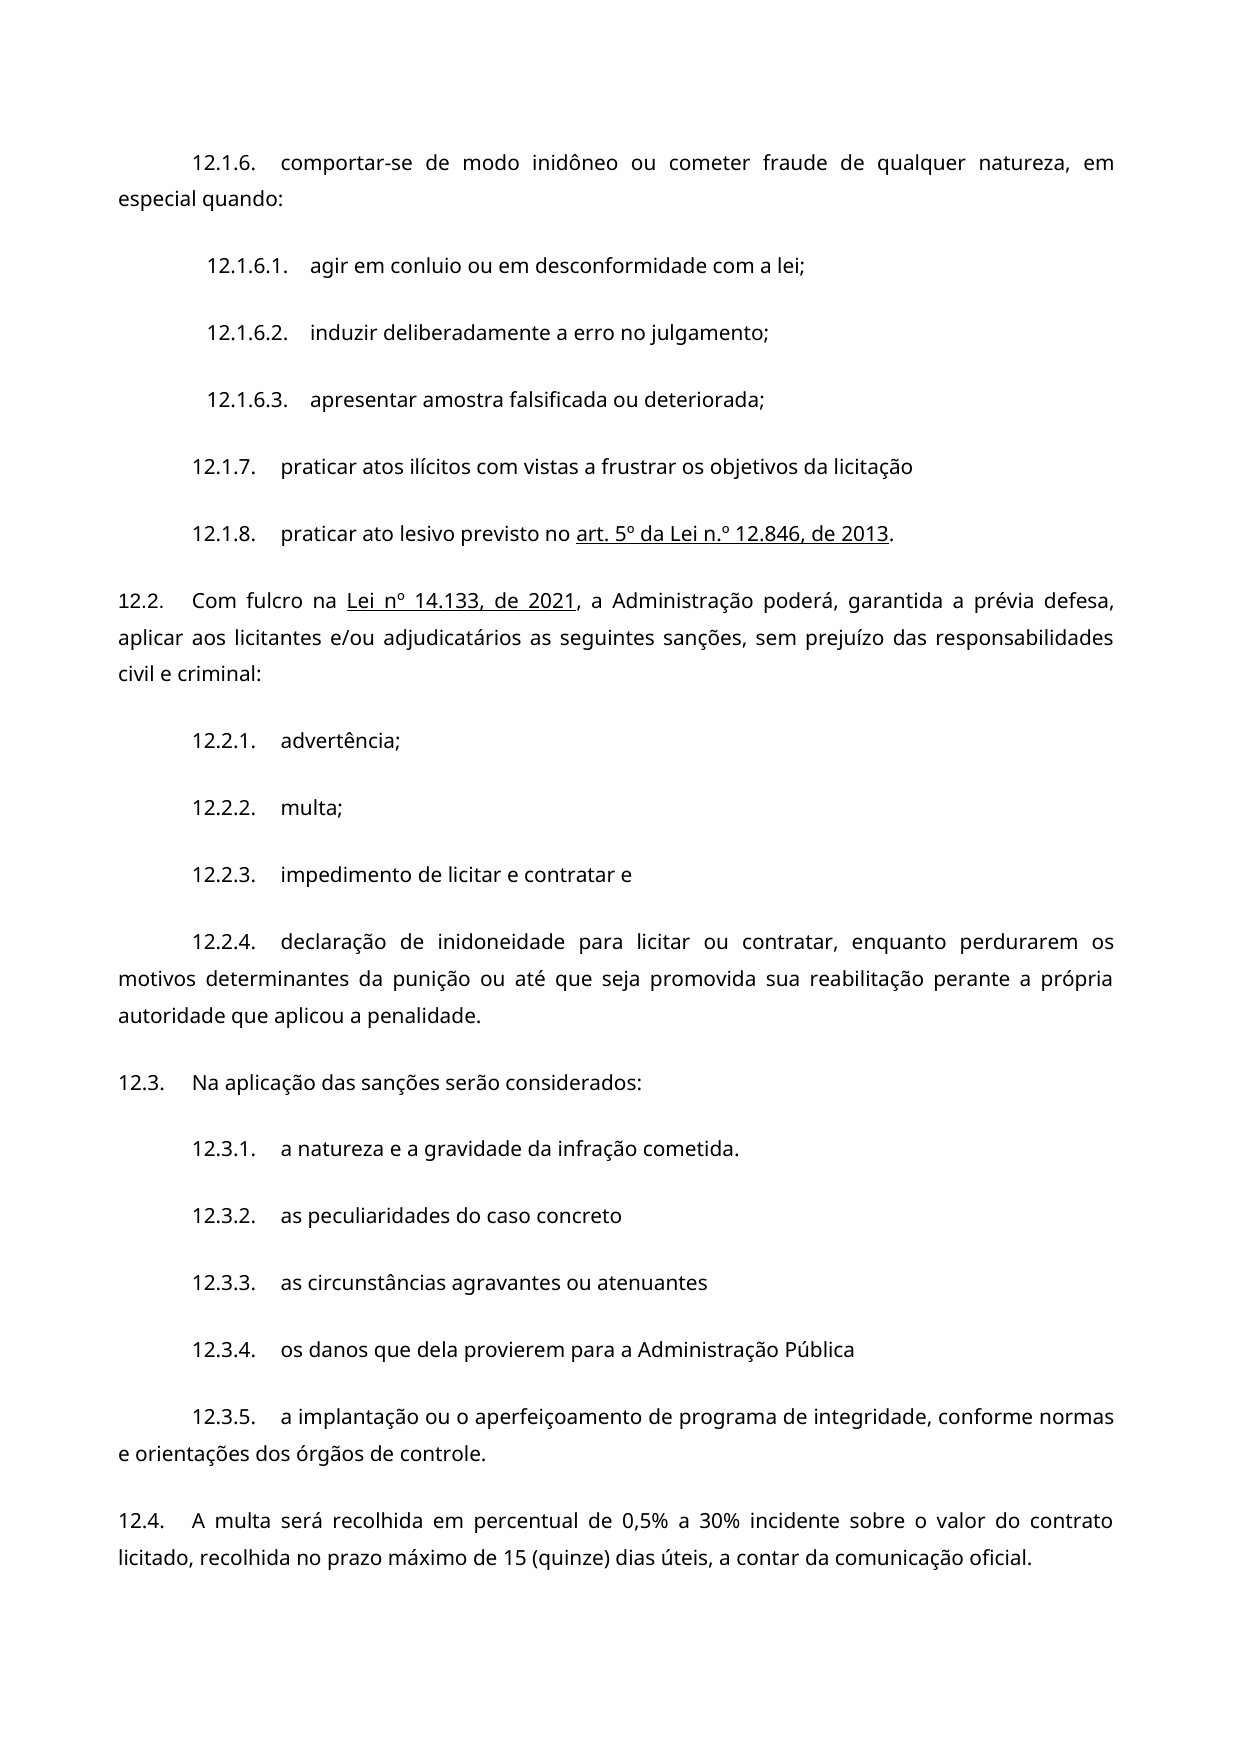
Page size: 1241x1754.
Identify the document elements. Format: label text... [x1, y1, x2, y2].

list a implantação ou o aperfeiçoamento de programa de integridade, conforme normas e orientações dos órgãos de controle. [118, 1402, 1115, 1467]
list multa; [118, 793, 1115, 822]
list advertência; [118, 726, 1115, 755]
list Na aplicação das sanções serão considerados: [118, 1068, 1115, 1096]
list os danos que dela provierem para a Administração Pública [118, 1335, 1115, 1364]
list praticar atos ilícitos com vistas a frustrar os objetivos da licitação [118, 452, 1115, 481]
list induzir deliberadamente a erro no julgamento; [118, 318, 1115, 347]
list Com fulcro na Lei nº 14.133, de 2021, a Administração poderá, garantida a prévia defesa, aplicar aos licitantes e/ou adjudicatários as seguintes sanções, sem prejuízo das responsabilidades civil e criminal: [118, 586, 1115, 688]
list as circunstâncias agravantes ou atenuantes [118, 1268, 1115, 1297]
list A multa será recolhida em percentual de 0,5% a 30% incidente sobre o valor do contrato licitado, recolhida no prazo máximo de 15 (quinze) dias úteis, a contar da comunicação oficial. [118, 1506, 1115, 1571]
list apresentar amostra falsificada ou deteriorada; [118, 385, 1115, 414]
list praticar ato lesivo previsto no art. 5º da Lei n.º 12.846, de 2013. [118, 519, 1115, 547]
list a natureza e a gravidade da infração cometida. [118, 1134, 1115, 1163]
list as peculiaridades do caso concreto [118, 1201, 1115, 1230]
list impedimento de licitar e contratar e [118, 860, 1115, 889]
list declaração de inidoneidade para licitar ou contratar, enquanto perdurarem os motivos determinantes da punição ou até que seja promovida sua reabilitação perante a própria autoridade que aplicou a penalidade. [118, 927, 1115, 1029]
list comportar-se de modo inidôneo ou cometer fraude de qualquer natureza, em especial quando: [118, 148, 1115, 213]
list agir em conluio ou em desconformidade com a lei; [118, 251, 1115, 280]
